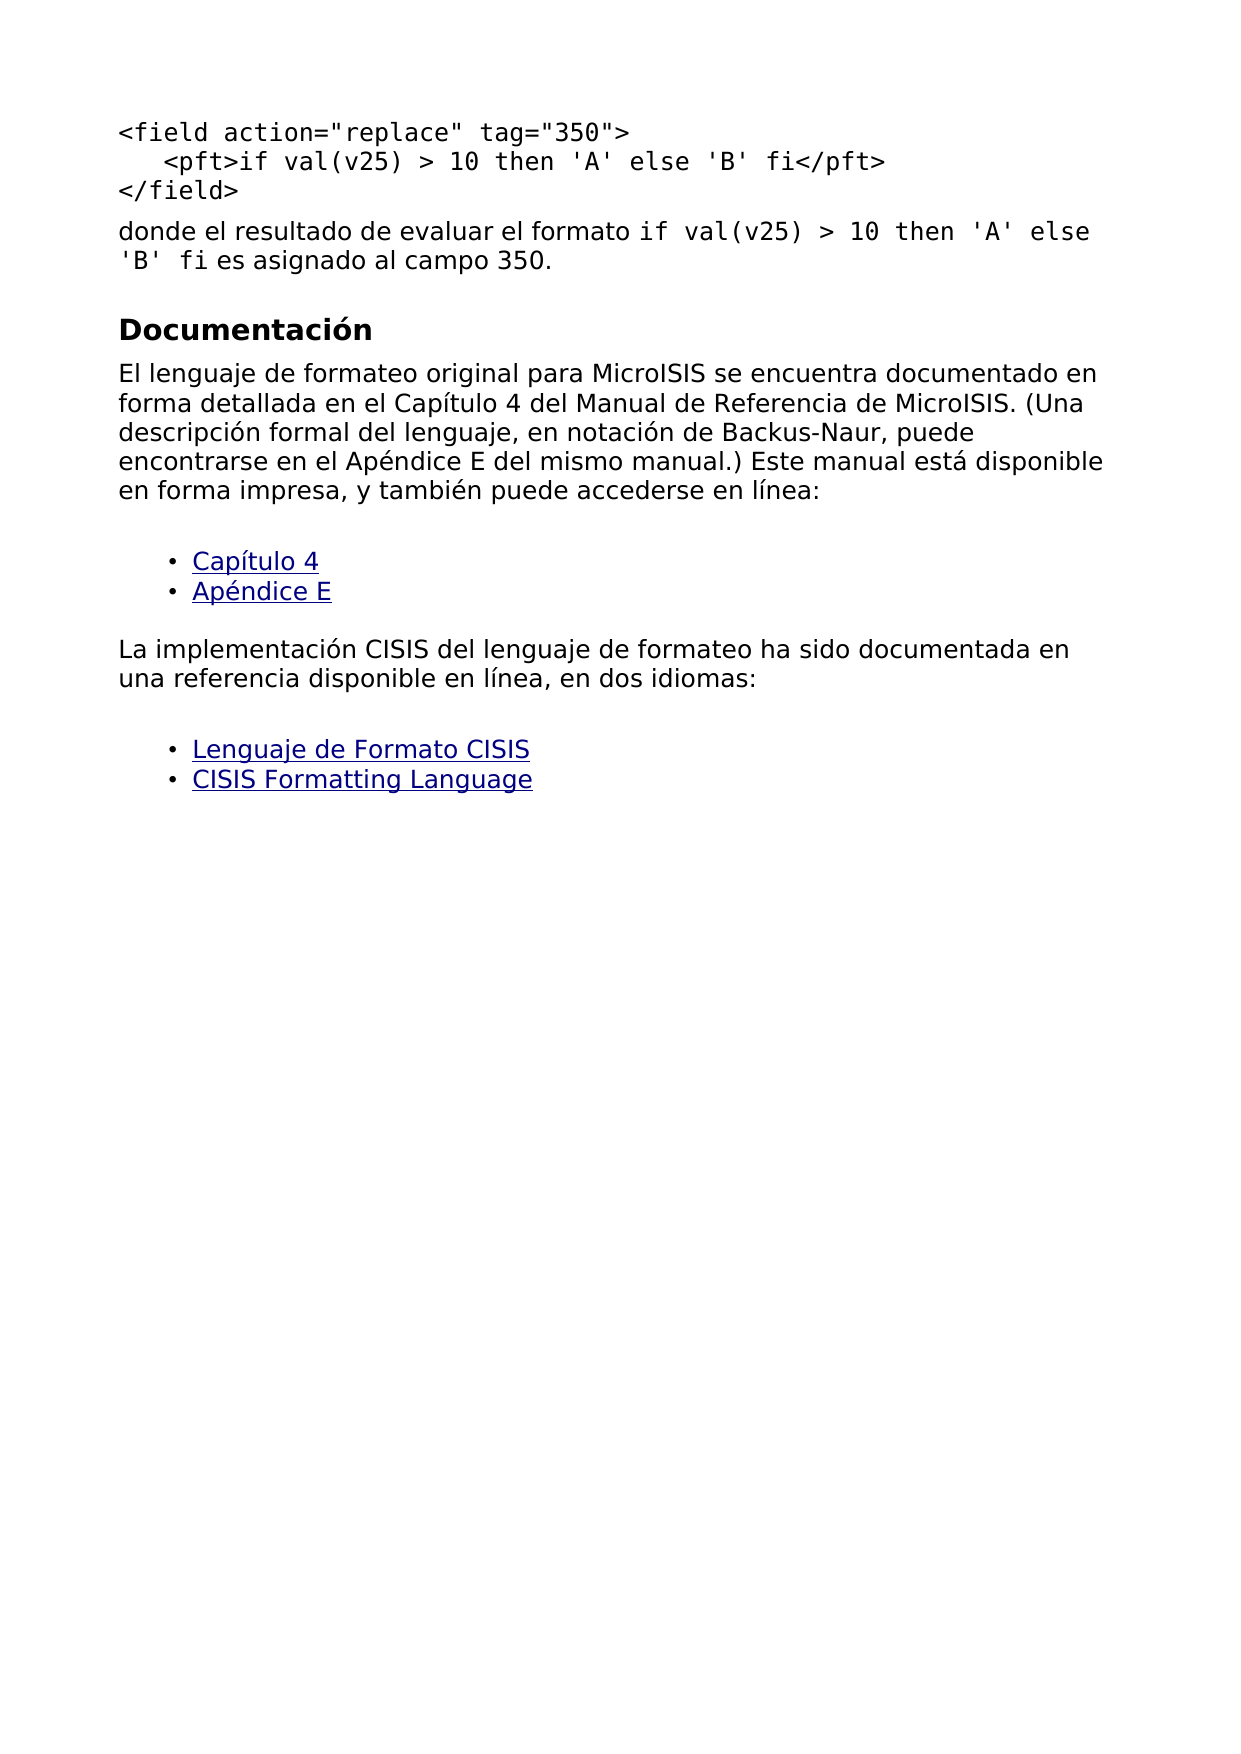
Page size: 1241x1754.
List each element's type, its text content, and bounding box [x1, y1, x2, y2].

text El lenguaje de formateo original para MicroISIS se encuentra documentado en forma detallada en el Capítulo 4 del Manual de Referencia de MicroISIS. (Una descripción formal del lenguaje, en notación de Backus-Naur, puede encontrarse en el Apéndice E del mismo manual.) Este manual está disponible en forma impresa, y también puede accederse en línea: [118, 360, 1122, 506]
list Apéndice E [177, 577, 1122, 606]
subtitle Documentación [118, 313, 1122, 347]
list CISIS Formatting Language [177, 765, 1122, 794]
list Lenguaje de Formato CISIS [177, 736, 1122, 765]
text La implementación CISIS del lenguaje de formateo ha sido documentada en una referencia disponible en línea, en dos idiomas: [118, 635, 1122, 694]
text <field action="replace" tag="350"> <pft>if val(v25) > 10 then 'A' else 'B' fi</pft> </field> [118, 118, 1122, 206]
list Capítulo 4 [177, 547, 1122, 577]
text donde el resultado de evaluar el formato if val(v25) > 10 then 'A' else 'B' fi es asignado al campo 350. [118, 217, 1122, 276]
